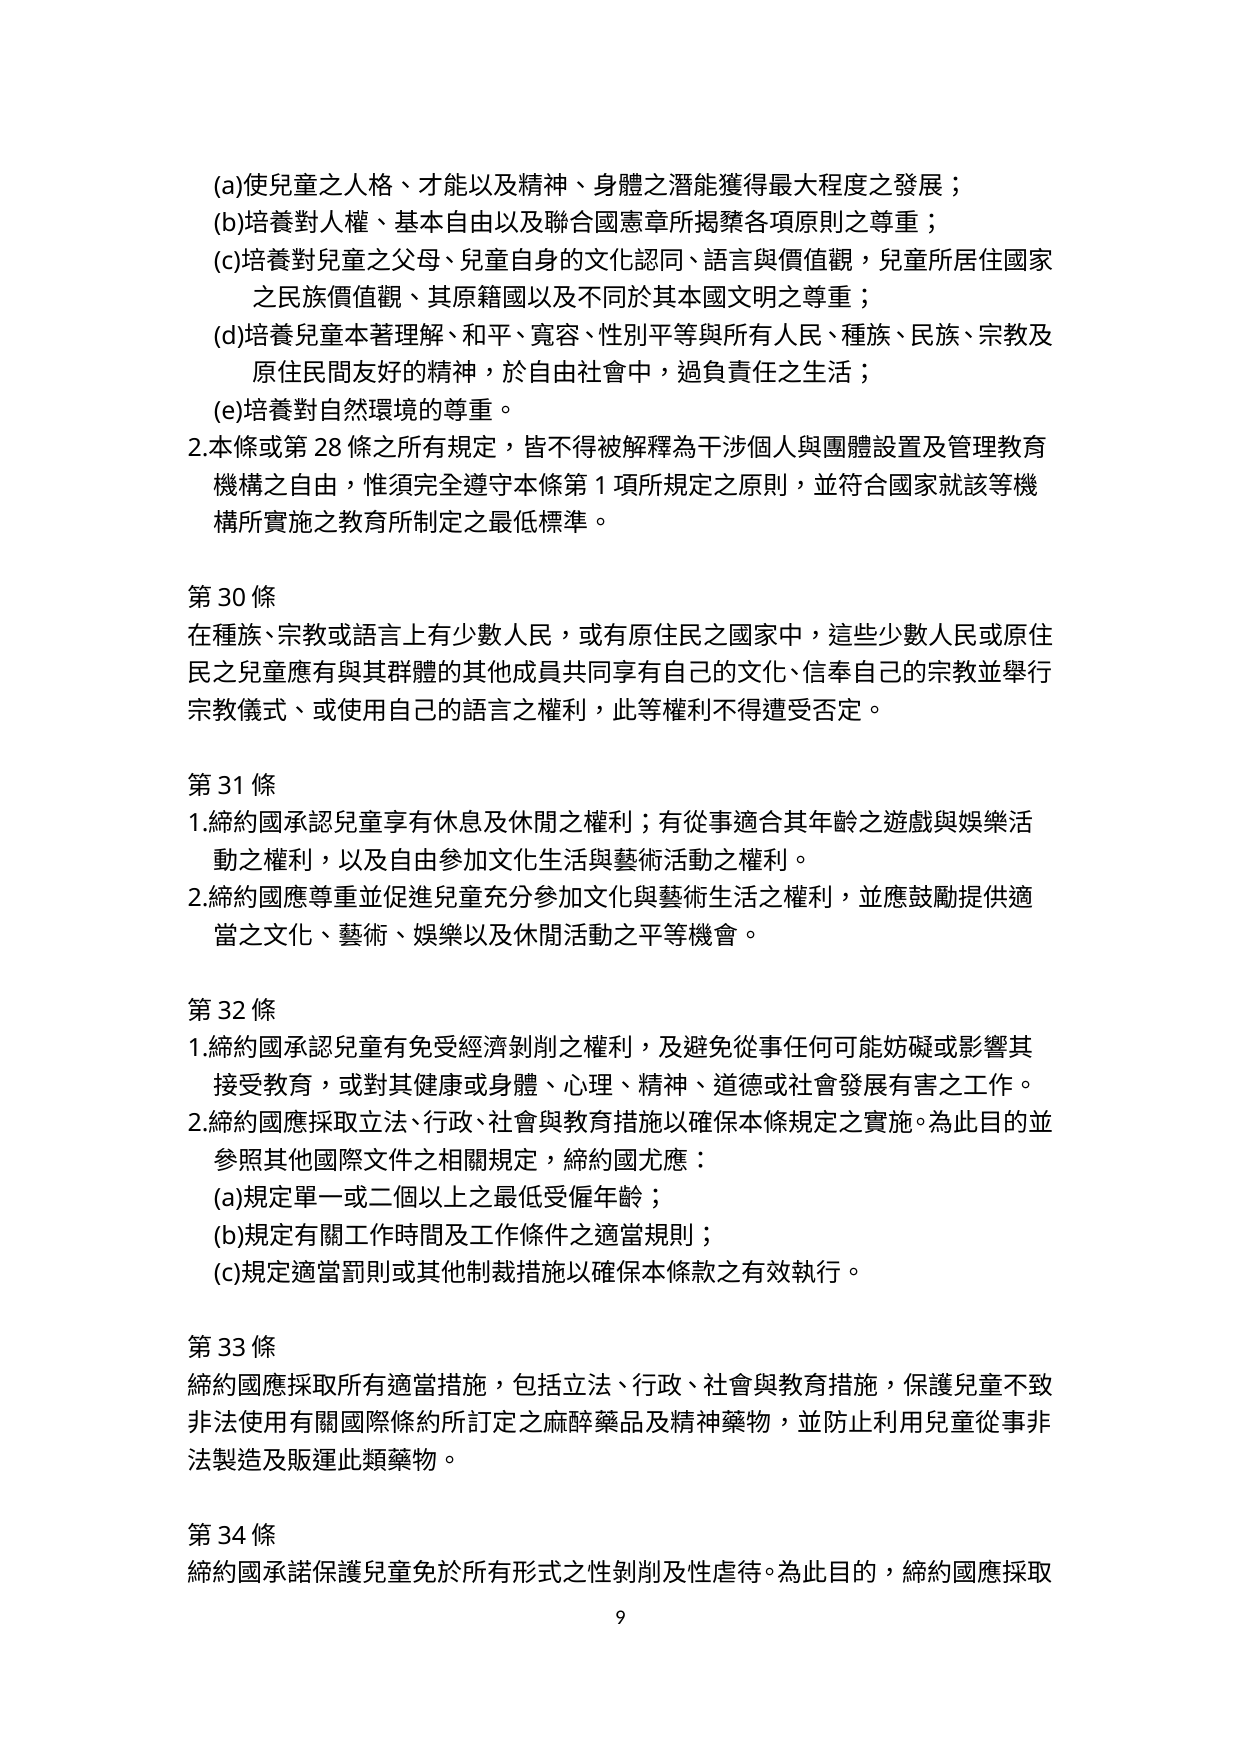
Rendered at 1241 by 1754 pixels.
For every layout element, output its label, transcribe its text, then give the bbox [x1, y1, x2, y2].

text (a)使兒童之人格、才能以及精神、身體之潛能獲得最大程度之發展； [214, 164, 1053, 202]
text 第34條 [187, 1514, 1053, 1552]
text (c)規定適當罰則或其他制裁措施以確保本條款之有效執行。 [214, 1252, 1053, 1289]
text 締約國承諾保護兒童免於所有形式之性剝削及性虐待。為此目的，締約國應採取 [187, 1552, 1053, 1589]
text (c)培養對兒童之父母、兒童自身的文化認同、語言與價值觀，兒童所居住國家之民族價值觀、其原籍國以及不同於其本國文明之尊重； [214, 239, 1053, 314]
text 2.本條或第28條之所有規定，皆不得被解釋為干涉個人與團體設置及管理教育機構之自由，惟須完全遵守本條第1項所規定之原則，並符合國家就該等機構所實施之教育所制定之最低標準。 [187, 427, 1053, 539]
text 在種族、宗教或語言上有少數人民，或有原住民之國家中，這些少數人民或原住民之兒童應有與其群體的其他成員共同享有自己的文化、信奉自己的宗教並舉行宗教儀式、或使用自己的語言之權利，此等權利不得遭受否定。 [187, 614, 1053, 727]
text 1.締約國承認兒童有免受經濟剝削之權利，及避免從事任何可能妨礙或影響其接受教育，或對其健康或身體、心理、精神、道德或社會發展有害之工作。 [187, 1027, 1053, 1102]
text (b)規定有關工作時間及工作條件之適當規則； [214, 1214, 1053, 1252]
text 第32條 [187, 989, 1053, 1027]
text 第31條 [187, 764, 1053, 802]
text 第30條 [187, 577, 1053, 614]
text 2.締約國應尊重並促進兒童充分參加文化與藝術生活之權利，並應鼓勵提供適當之文化、藝術、娛樂以及休閒活動之平等機會。 [187, 877, 1053, 952]
text (a)規定單一或二個以上之最低受僱年齡； [214, 1177, 1053, 1214]
text (d)培養兒童本著理解、和平、寬容、性別平等與所有人民、種族、民族、宗教及原住民間友好的精神，於自由社會中，過負責任之生活； [214, 314, 1053, 389]
text (e)培養對自然環境的尊重。 [214, 389, 1053, 427]
text 締約國應採取所有適當措施，包括立法、行政、社會與教育措施，保護兒童不致非法使用有關國際條約所訂定之麻醉藥品及精神藥物，並防止利用兒童從事非法製造及販運此類藥物。 [187, 1364, 1053, 1477]
text 1.締約國承認兒童享有休息及休閒之權利；有從事適合其年齡之遊戲與娛樂活動之權利，以及自由參加文化生活與藝術活動之權利。 [187, 802, 1053, 877]
text (b)培養對人權、基本自由以及聯合國憲章所揭櫫各項原則之尊重； [214, 202, 1053, 239]
text 2.締約國應採取立法、行政、社會與教育措施以確保本條規定之實施。為此目的並參照其他國際文件之相關規定，締約國尤應： [187, 1102, 1053, 1177]
text 第33條 [187, 1327, 1053, 1364]
